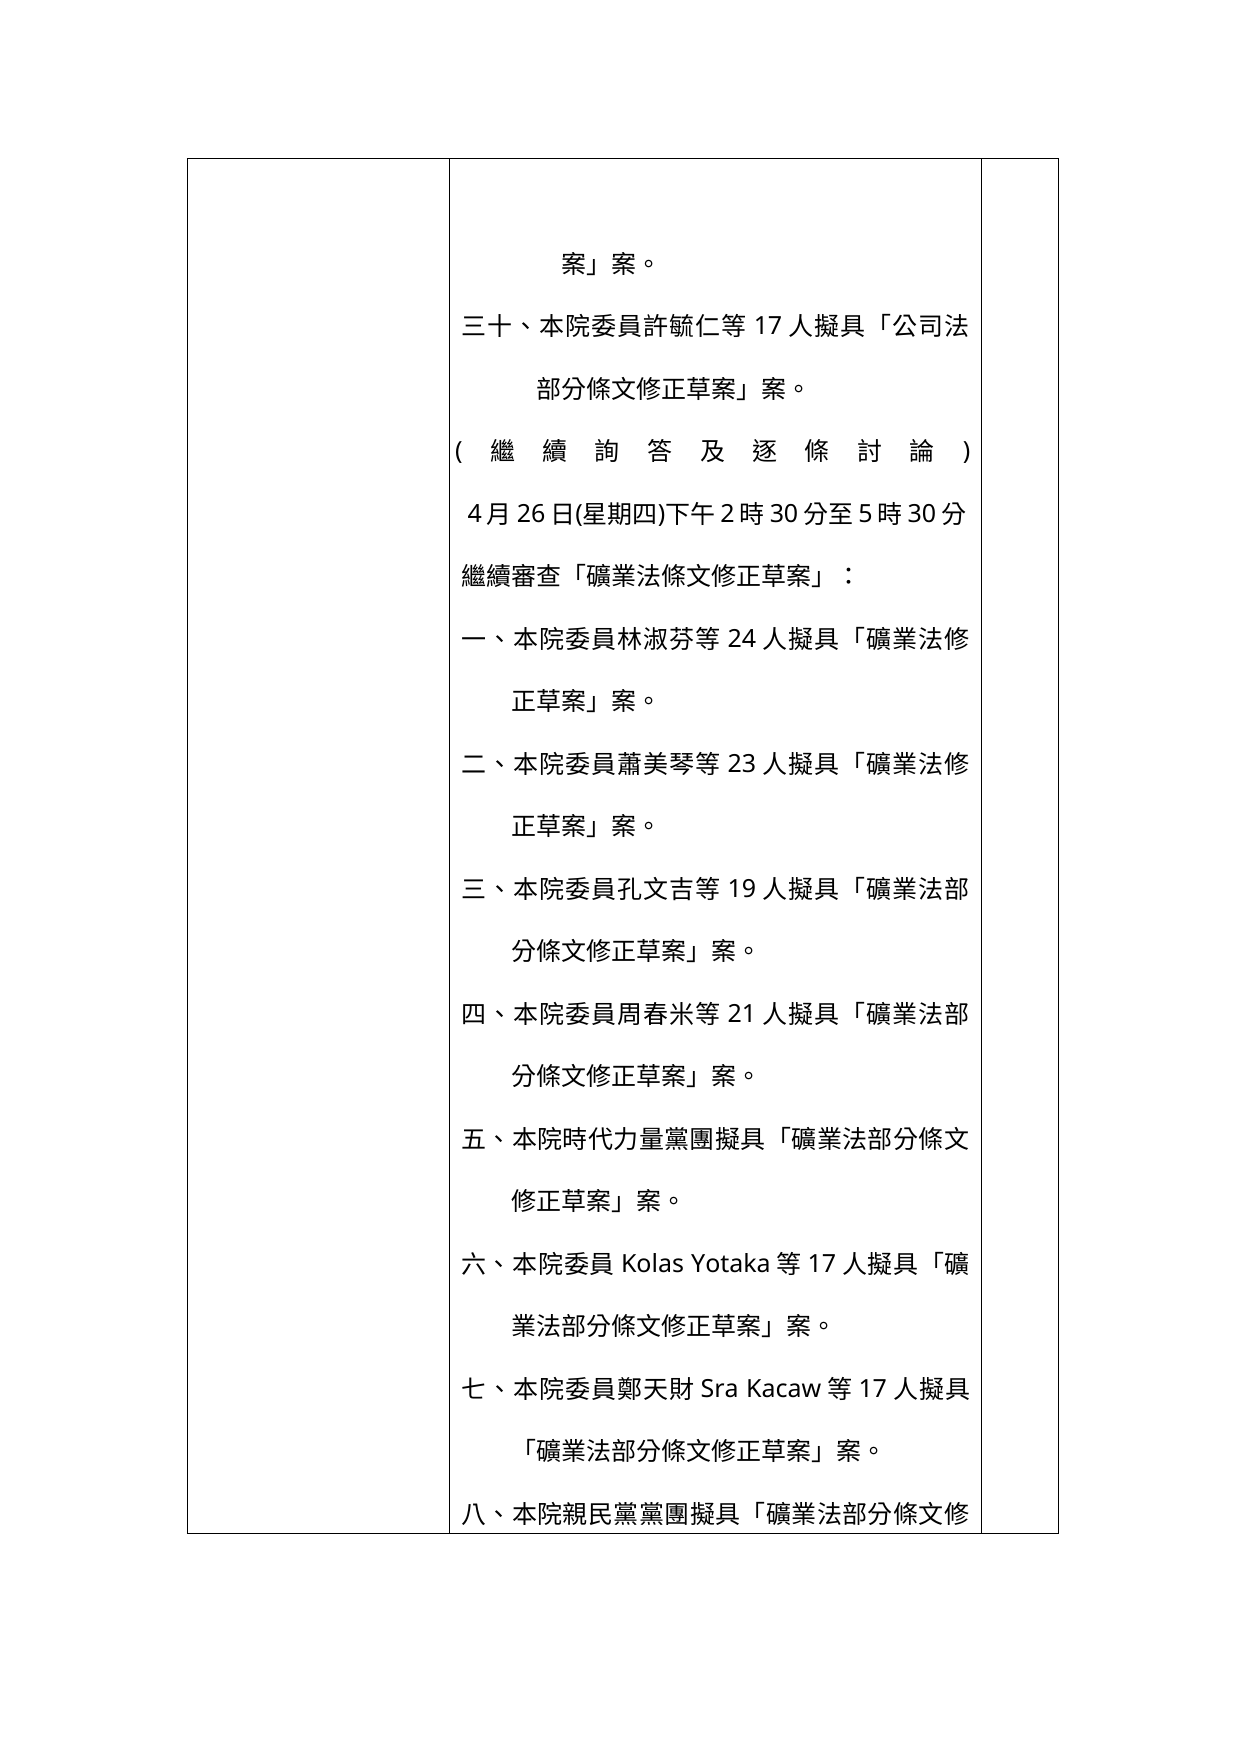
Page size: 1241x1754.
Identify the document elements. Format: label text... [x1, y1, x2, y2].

table_cell 107 4月23日(星期一)、4月25日(星期三) 繼續審查「公司法部分條文修正草案」： 一、行政院函請審議「公司法部分條文修正草案」案。 二、本院委員鍾佳濱等17人擬具「公司法第四百三十八條條文修正草案」案。 三、本院委員賴士葆等17人擬具「公司法增訂第二十三條之一條文草案」案。 四、本院委員賴士葆等17人擬具「公司法第一百七十二條條文修正草案」案。 五、本院委員呂玉玲等16人擬具「公司法第一百七十九條條文修正草案」案。 六、本院委員邱志偉等17人擬具「公司法第一百五十一條條文修正草案」案。 七、本院委員蘇震清等18人擬具「公司法第九條條文修正草案」案。 八、本院委員江永昌等18人擬具「公司法第二百四十五條條文修正草案」案。 九、本院委員賴士葆等18人擬具「公司法第二百四十五條條文修正草案」案。 十、本院委員徐國勇等22人擬具「公司法第一百七十二條之一條文修正草案」案。 十一、本院委員廖國棟等22人擬具「公司法第九條條文修正草案」案。 十二、本院委員林俊憲等20人擬具「公司法增訂第一百八十九條之二條文草案」案。 十三、本院委員李彥秀等16人擬具「公司法第二百四十五條條文修正草案」案。 十四、本院委員許毓仁等20人擬具「公司法增訂部分條文草案」案。 十五、本院委員蔣萬安等17人擬具「公司法第二百八十二條及第二百八十三條條文修正草案」案。 十六、本院委員陳超明等16人擬具「公司法第三百八十七條條文修正草案」案。 十七、本院委員邱志偉等16人擬具「公司法第三百八十七條條文修正草案」案。 十八、本院委員吳琪銘等18人擬具「公司法第一百十三條條文修正草案」案。 十九、本院委員邱議瑩等 17人擬具「公司法第三百八十七條條文修正草案」案。 二十、本院委員賴士葆等17人擬具「公司法增訂第十條之一條文草案」案。 二十一、本院委員高志鵬等 18 人擬具「公司法第二十七條及第一百七十七條條文修正草案」案。 二十二、本院委員曾銘宗等 16 人擬具「公司法部分條文修正草案」案。 二十三、本院委員施義芳等19人擬具「公司法第三百八十七條條文修正草案」案。 二十四、本院委員吳焜裕等24人擬具「公司法第九十九條及第一百五十四條條文修正草案」案。 二十五、本院委員高志鵬等18人擬具「公司法部分條文修正草案」案。 二十六、本院委員洪宗熠等19人擬具「公司法第二十八條、第二十八條之一及第一百十三條條文修正草案」案。 二十七、本院委員郭正亮等18人擬具「公司法第二百十四條條文修正草案」案。 二十八、本院委員郭正亮等16人擬具「公司法部分條文修正草案」案。 二十九、本院委員郭正亮等18人擬具「公司法增訂第一百九十四條之一條文草案」案。 三十、本院委員許毓仁等17人擬具「公司法部分條文修正草案」案。 (繼續詢答及逐條討論) 4月26日(星期四)下午2時30分至5時30分 繼續審查「礦業法條文修正草案」： 一、本院委員林淑芬等24人擬具「礦業法修正草案」案。 二、本院委員蕭美琴等23人擬具「礦業法修正草案」案。 三、本院委員孔文吉等19人擬具「礦業法部分條文修正草案」案。 四、本院委員周春米等21人擬具「礦業法部分條文修正草案」案。 五、本院時代力量黨團擬具「礦業法部分條文修正草案」案。 六、本院委員Kolas Yotaka等17人擬具「礦業法部分條文修正草案」案。 七、本院委員鄭天財Sra Kacaw等17人擬具「礦業法部分條文修正草案」案。 八、本院親民黨黨團擬具「礦業法部分條文修正草案」案。 九、本院委員蘇震清等25人擬具「礦業法部分條文修正草案」案。 十、本院委員陳亭妃等17人擬具「礦業法部分條文修正草案」案。 十一、本院委員陳瑩等23人擬具「礦業法增訂第六條之一及第七十二條之一條文草案」案。 十二、行政院函請審議「礦業法部分條文修正草案」案。 十三、審查本院委員尤美女等17人擬具「礦業法修正草案」案。 (逐條討論) [450, 159, 981, 1533]
table_cell 4月23、25日 (星期一、三) 上午9時（全天） 4月26日（星期四） 下午2：30分 紅樓101會議室 主席：高召集委員志鵬 [188, 159, 449, 1533]
table_cell [982, 159, 1058, 1533]
